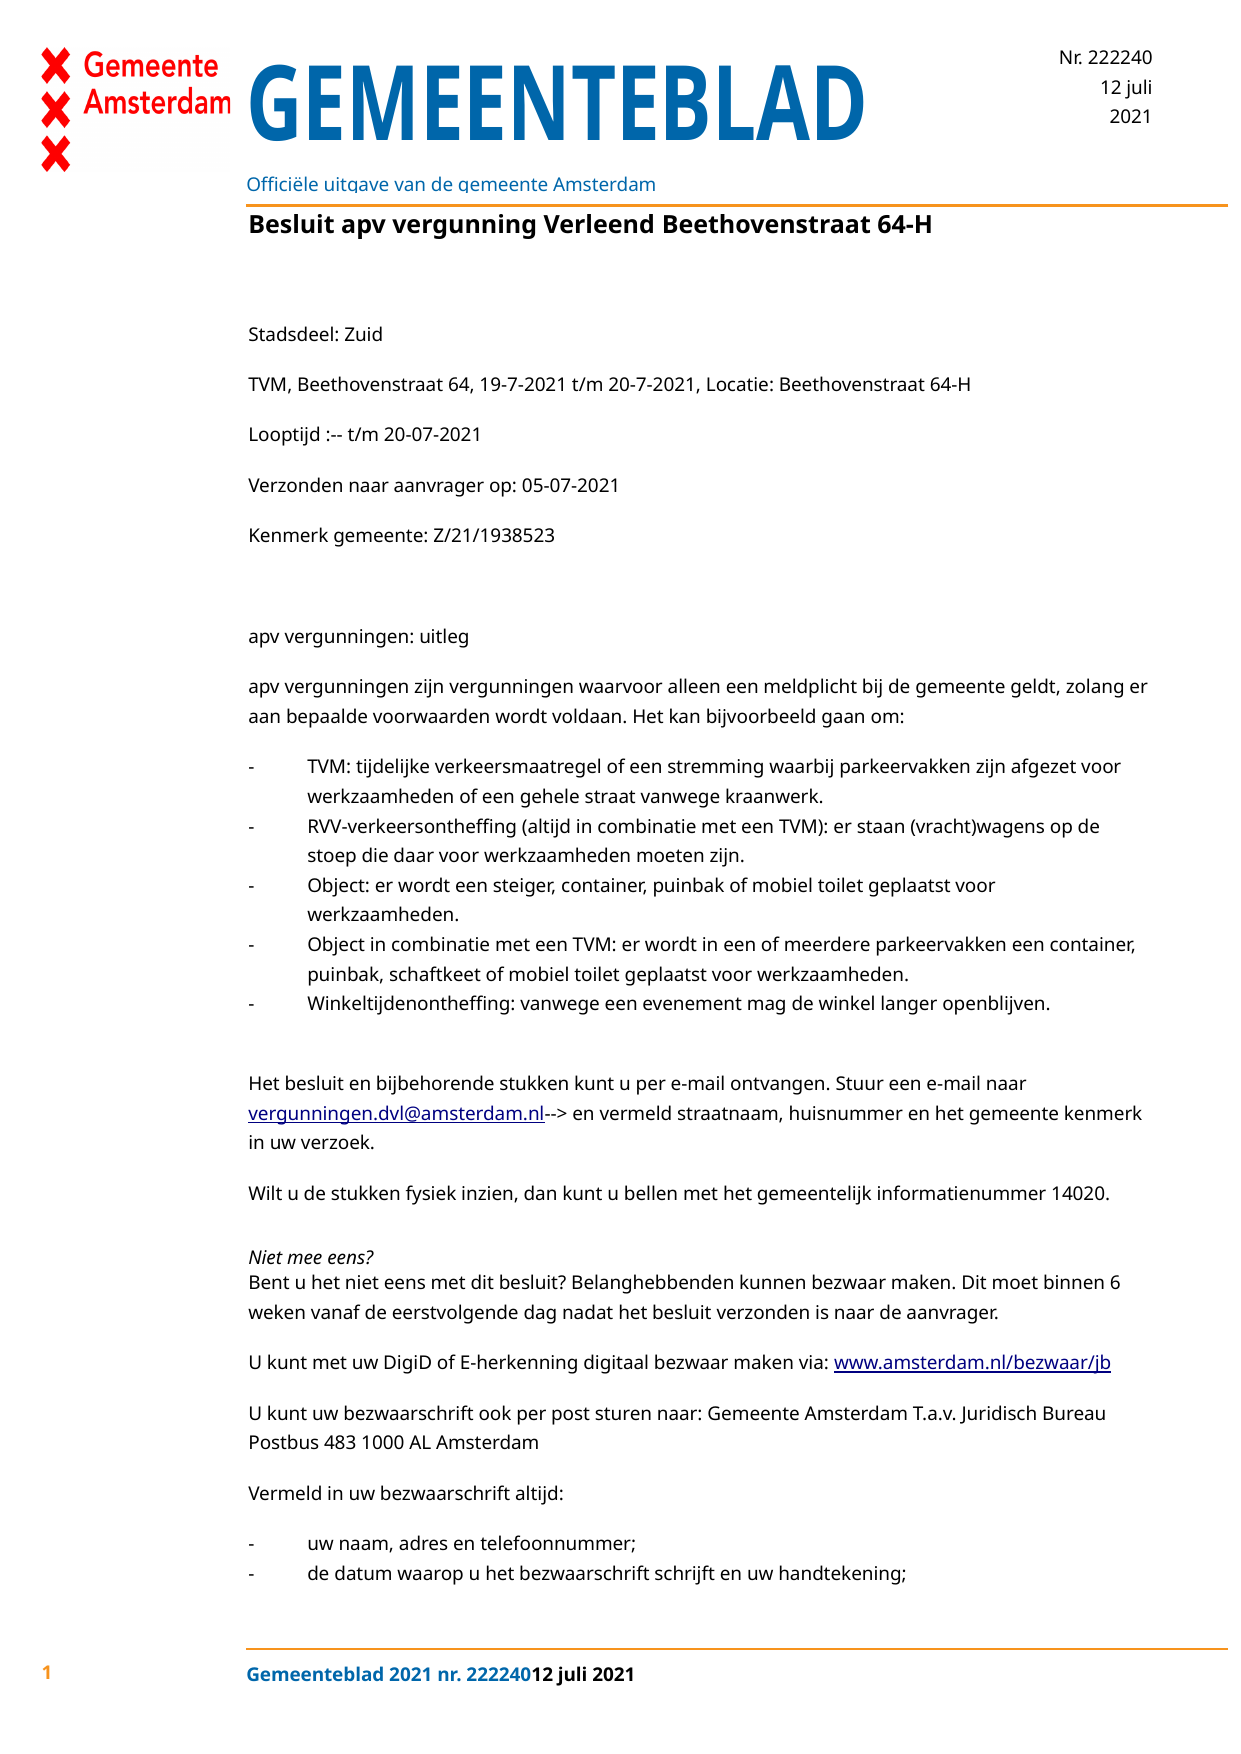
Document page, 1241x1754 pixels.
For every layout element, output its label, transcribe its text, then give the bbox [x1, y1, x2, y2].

list Object in combinatie met een TVM: er wordt in een of meerdere parkeervakken een container, puinbak, schaftkeet of mobiel toilet geplaatst voor werkzaamheden. [248, 931, 1152, 986]
text Vermeld in uw bezwaarschrift altijd: [248, 1480, 1152, 1506]
list de datum waarop u het bezwaarschrift schrijft en uw handtekening; [248, 1560, 1152, 1586]
picture [41, 47, 231, 172]
text Looptijd :-- t/m 20-07-2021 [248, 422, 1152, 447]
text TVM, Beethovenstraat 64, 19-7-2021 t/m 20-7-2021, Locatie: Beethovenstraat 64-H [248, 371, 1152, 397]
text apv vergunningen zijn vergunningen waarvoor alleen een meldplicht bij de gemeente geldt, zolang er aan bepaalde voorwaarden wordt voldaan. Het kan bijvoorbeeld gaan om: [248, 674, 1152, 729]
text Kenmerk gemeente: Z/21/1938523 [248, 522, 1152, 548]
list RVV-verkeersontheffing (altijd in combinatie met een TVM): er staan (vracht)wagens op de stoep die daar voor werkzaamheden moeten zijn. [248, 813, 1152, 868]
text Bent u het niet eens met dit besluit? Belanghebbenden kunnen bezwaar maken. Dit moet binnen 6 weken vanaf de eerstvolgende dag nadat het besluit verzonden is naar de aanvrager. [248, 1269, 1152, 1325]
text Het besluit en bijbehorende stukken kunt u per e-mail ontvangen. Stuur een e-mail naar vergunningen.dvl@amsterdam.nl--> en vermeld straatnaam, huisnummer en het gemeente kenmerk in uw verzoek. [248, 1070, 1152, 1155]
text Stadsdeel: Zuid [248, 321, 1152, 346]
text Besluit apv vergunning Verleend Beethovenstraat 64-H [248, 207, 1152, 241]
list TVM: tijdelijke verkeersmaatregel of een stremming waarbij parkeervakken zijn afgezet voor werkzaamheden of een gehele straat vanwege kraanwerk. [248, 754, 1152, 809]
text U kunt met uw DigiD of E-herkenning digitaal bezwaar maken via: www.amsterdam.nl/bezwaar/jb [248, 1349, 1152, 1375]
list uw naam, adres en telefoonnummer; [248, 1530, 1152, 1556]
text apv vergunningen: uitleg [248, 623, 1152, 649]
list Winkeltijdenontheffing: vanwege een evenement mag de winkel langer openblijven. [248, 990, 1152, 1016]
text Niet mee eens? [248, 1244, 1152, 1269]
text Verzonden naar aanvrager op: 05-07-2021 [248, 472, 1152, 498]
text U kunt uw bezwaarschrift ook per post sturen naar: Gemeente Amsterdam T.a.v. Juridisch Bureau Postbus 483 1000 AL Amsterdam [248, 1400, 1152, 1455]
text Wilt u de stukken fysiek inzien, dan kunt u bellen met het gemeentelijk informatienummer 14020. [248, 1180, 1152, 1206]
list Object: er wordt een steiger, container, puinbak of mobiel toilet geplaatst voor werkzaamheden. [248, 872, 1152, 927]
